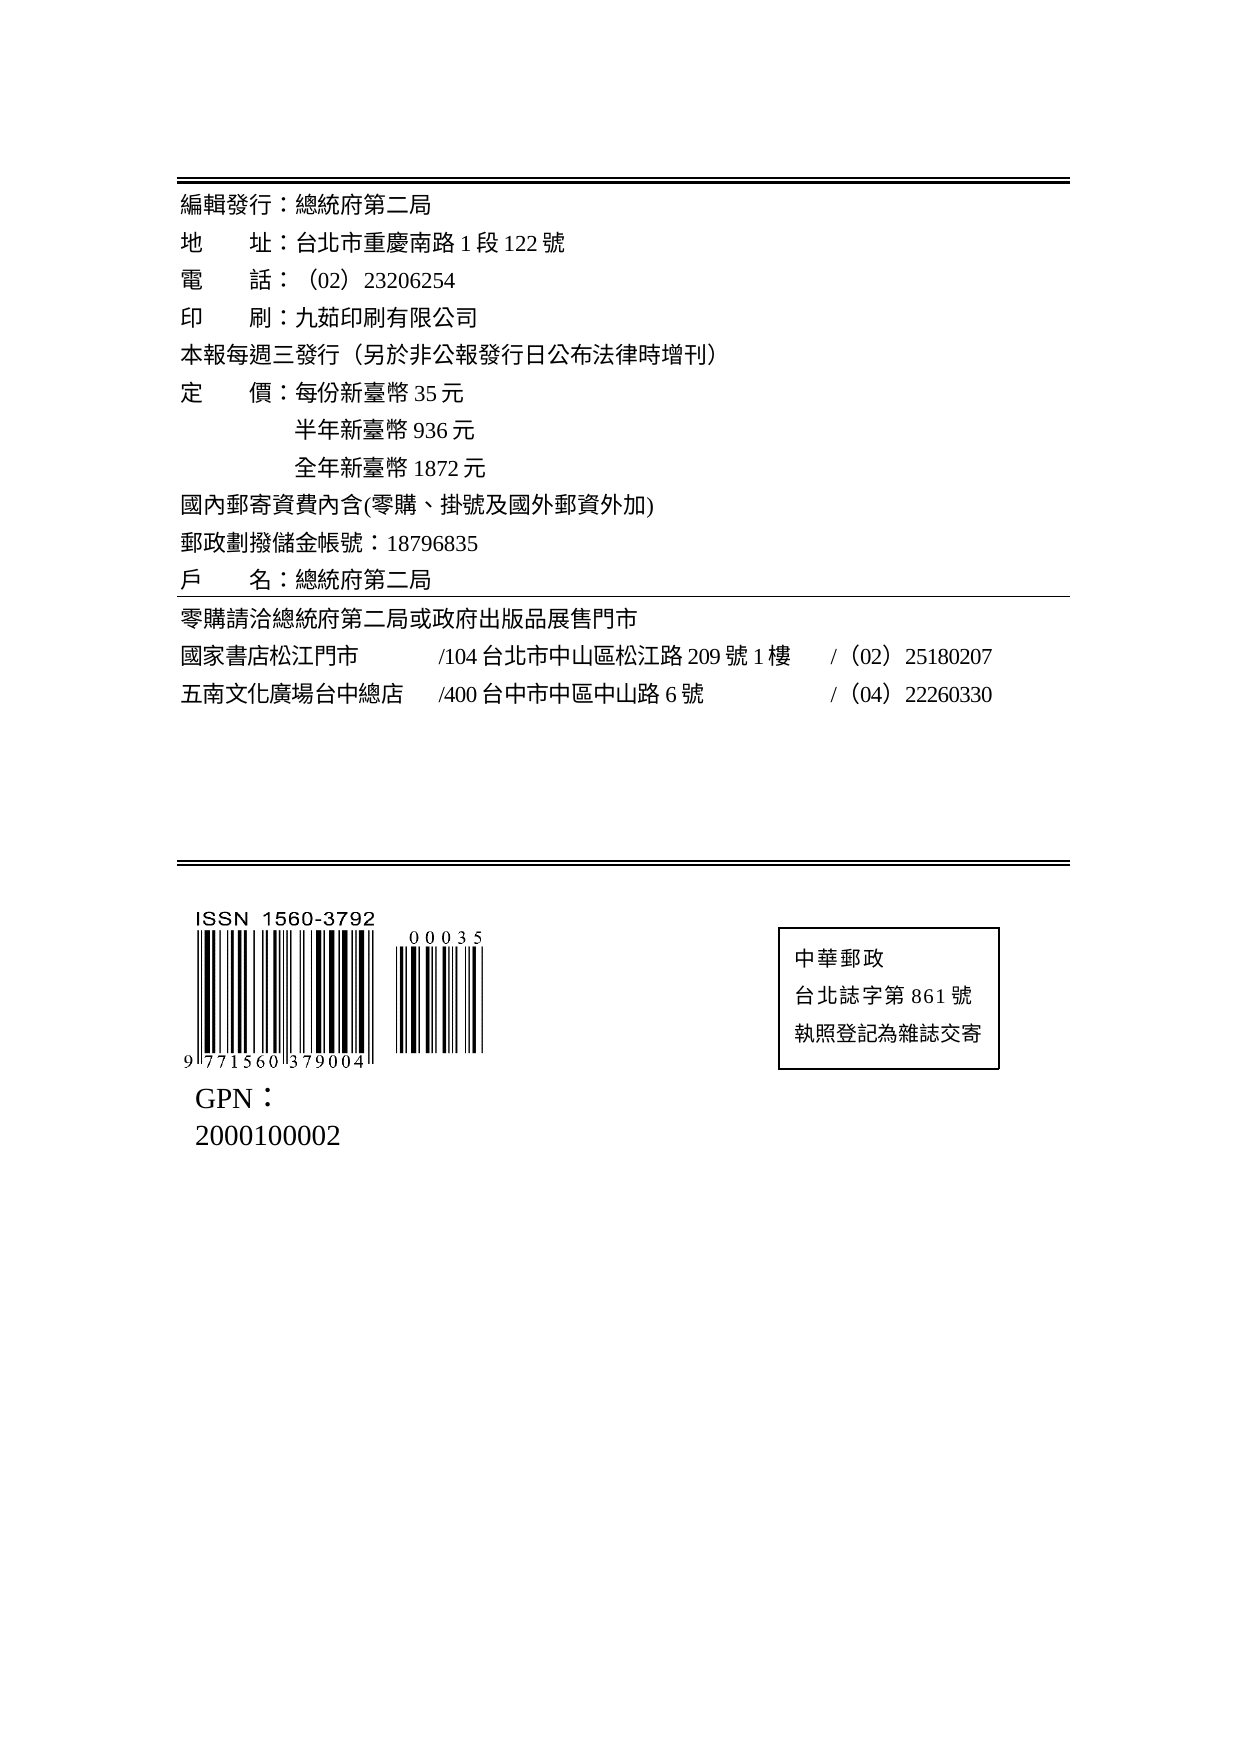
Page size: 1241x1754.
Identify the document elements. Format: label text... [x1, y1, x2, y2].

table_cell [177, 785, 435, 822]
table_cell /（04）22260330 [828, 672, 1069, 709]
table_cell [828, 747, 1069, 784]
table_cell [828, 785, 1069, 822]
table_cell 零購請洽總統府第二局或政府出版品展售門市 [177, 597, 1069, 634]
table_cell [435, 822, 827, 859]
table_cell 五南文化廣場台中總店 [177, 672, 435, 709]
table_cell GPN： 2000100002 [177, 866, 563, 1153]
table_cell [435, 785, 827, 822]
table_cell /（02）25180207 [828, 635, 1069, 672]
table_cell [177, 747, 435, 784]
table_cell [828, 822, 1069, 859]
table_cell [828, 710, 1069, 747]
table_cell [563, 866, 1069, 1153]
table_header 編輯發行：總統府第二局 地 址：台北市重慶南路1段122號 電 話：（02）23206254 印 刷：九茹印刷有限公司 本報每週三發行（另於非公報發行日公布法律時增刊） 定 價：每份新臺幣35元 半年新臺幣936元 全年新臺幣1872元 國內郵寄資費內含(零購、掛號及國外郵資外加) 郵政劃撥儲金帳號：18796835 戶 名：總統府第二局 [177, 184, 1069, 596]
table_cell [435, 747, 827, 784]
table_cell /104台北市中山區松江路209號1樓 [435, 635, 827, 672]
table_cell 國家書店松江門市 [177, 635, 435, 672]
table_cell /400台中市中區中山路6號 [435, 672, 827, 709]
table_cell [435, 710, 827, 747]
table_cell [177, 822, 435, 859]
picture [180, 910, 500, 1071]
table_cell [177, 710, 435, 747]
